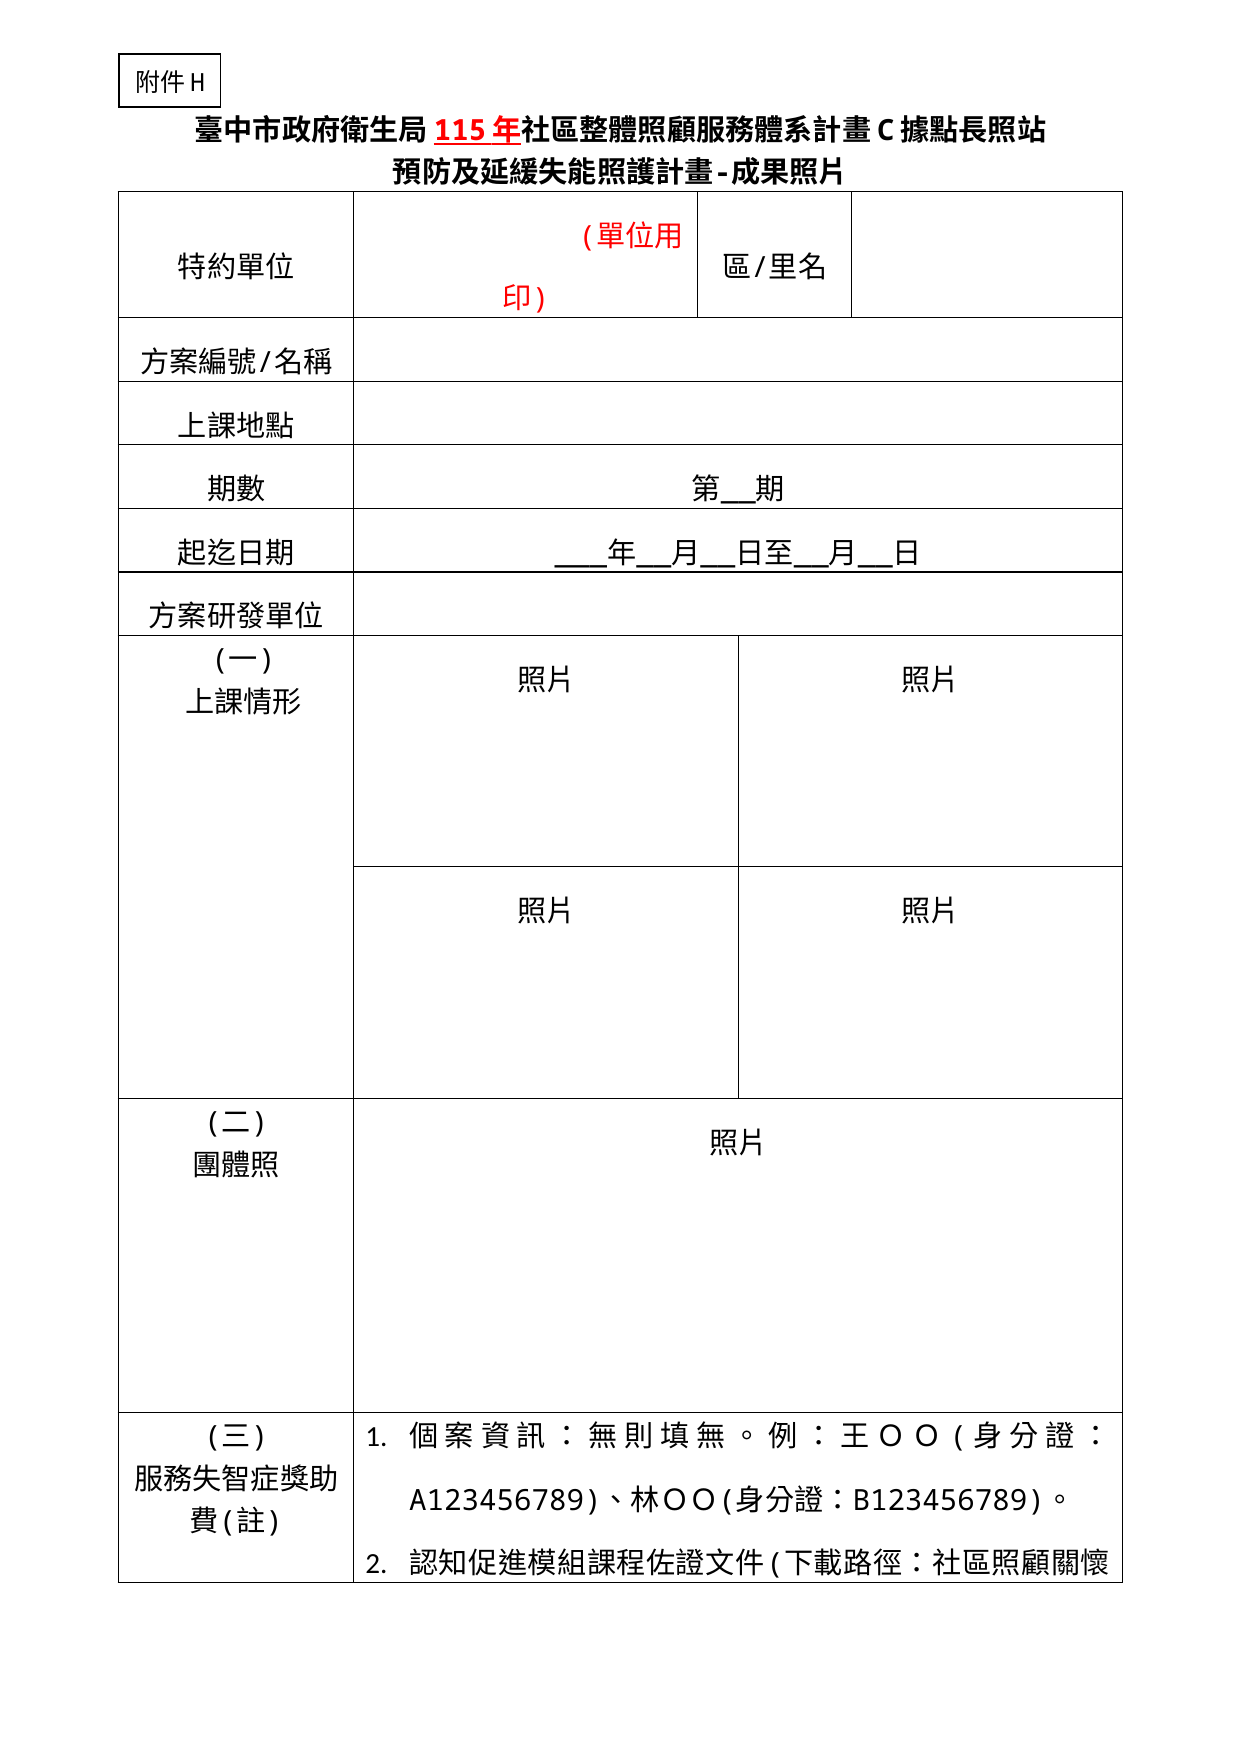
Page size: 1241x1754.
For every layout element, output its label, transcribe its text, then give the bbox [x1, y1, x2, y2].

table_cell 個案資訊：無則填無。例：王ＯＯ(身分證：A123456789)、林ＯＯ(身分證：B123456789)。 認知促進模組課程佐證文件(下載路徑：社區照顧關懷 [354, 1413, 1122, 1582]
text 附件H [135, 62, 205, 98]
table_cell 照片 [354, 1099, 1122, 1412]
table_header (單位用印) [354, 192, 697, 317]
table_cell 方案研發單位 [119, 573, 353, 635]
table_cell 照片 [739, 636, 1122, 866]
table_cell 照片 [739, 867, 1122, 1098]
table_cell 第__期 [354, 445, 1122, 508]
table_cell 方案編號/名稱 [119, 318, 353, 381]
table_cell 上課地點 [119, 382, 353, 444]
table_cell (三) 服務失智症獎助費(註) [119, 1413, 353, 1582]
table_cell [354, 382, 1122, 444]
table_header 區/里名 [698, 192, 851, 317]
table_cell ___年__月__日至__月__日 [354, 509, 1122, 571]
table_cell 起迄日期 [119, 509, 353, 571]
table_cell 照片 [354, 636, 738, 866]
table_cell 期數 [119, 445, 353, 508]
table_header 特約單位 [119, 192, 353, 317]
table_cell (一) 上課情形 [119, 636, 353, 1098]
text [120, 55, 220, 106]
table_cell 照片 [354, 867, 738, 1098]
table_cell (二) 團體照 [119, 1099, 353, 1412]
text 預防及延緩失能照護計畫-成果照片 [118, 149, 1122, 191]
table_cell [354, 318, 1122, 381]
text 臺中市政府衛生局115年社區整體照顧服務體系計畫C據點長照站 [118, 106, 1122, 149]
table_header [852, 192, 1122, 317]
table_cell [354, 573, 1122, 635]
